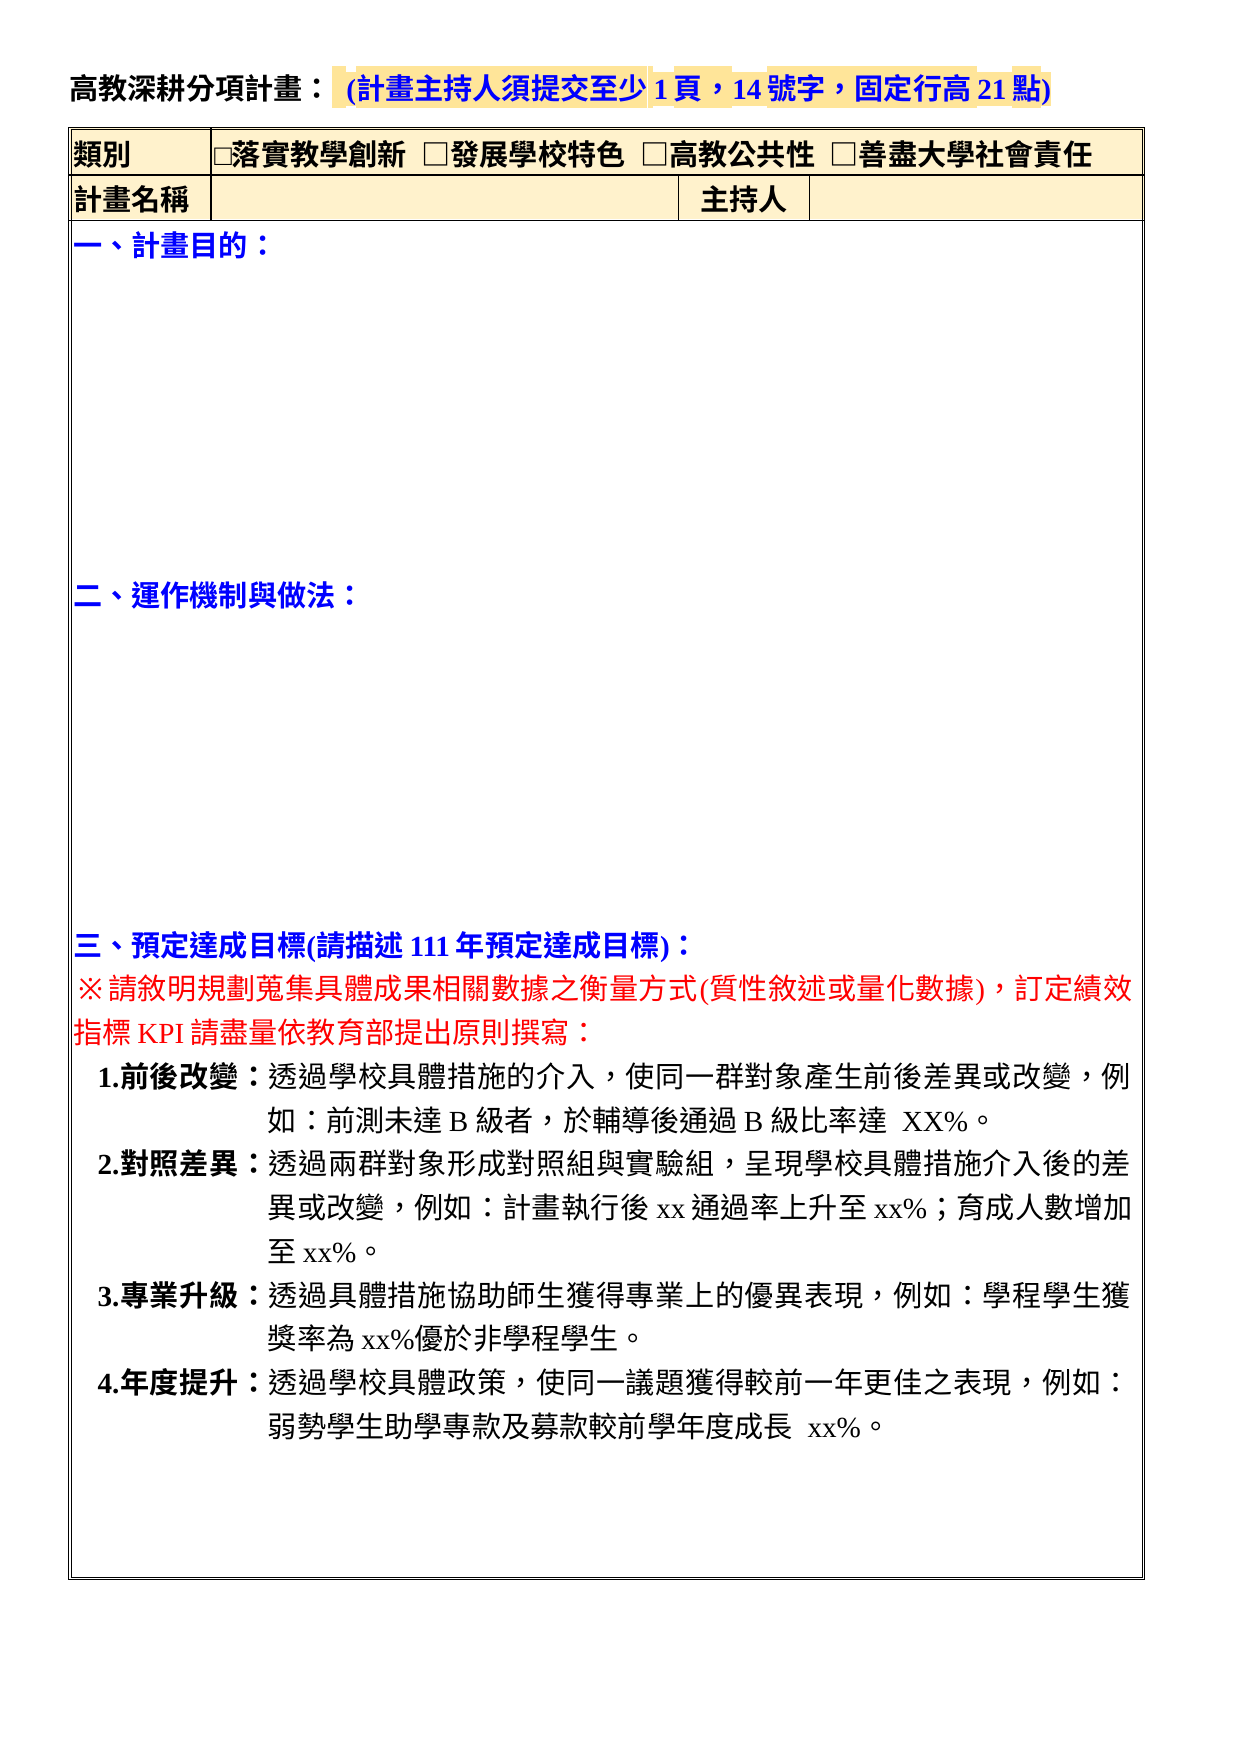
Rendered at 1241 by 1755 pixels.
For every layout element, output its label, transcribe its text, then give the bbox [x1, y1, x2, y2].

table_cell [212, 176, 678, 219]
table_cell [810, 176, 1142, 219]
text 高教深耕分項計畫： (計畫主持人須提交至少1頁，14號字，固定行高21點) [69, 64, 1155, 108]
table_cell 一、計畫目的： 二、運作機制與做法： 三、預定達成目標(請描述111年預定達成目標)： ※請敘明規劃蒐集具體成果相關數據之衡量方式(質性敘述或量化數據)，訂定績效指標KPI請盡量依教育部提出原則撰寫： 1.前後改變：透過學校具體措施的介入，使同一群對象產生前後差異或改變，例如：前測未達B 級者，於輔導後通過B 級比率達 XX%。 2.對照差異：透過兩群對象形成對照組與實驗組，呈現學校具體措施介入後的差異或改變，例如：計畫執行後xx通過率上升至xx%；育成人數增加至xx%。 3.專業升級：透過具體措施協助師生獲得專業上的優異表現，例如：學程學生獲獎率為xx%優於非學程學生。 4.年度提升：透過學校具體政策，使同一議題獲得較前一年更佳之表現，例如：弱勢學生助學專款及募款較前學年度成長 xx%。 [72, 221, 1142, 1577]
table_header □落實教學創新 □發展學校特色 □高教公共性 □善盡大學社會責任 [212, 130, 1142, 174]
table_cell 主持人 [679, 176, 809, 219]
table_cell 計畫名稱 [72, 176, 210, 219]
table_header 類別 [72, 130, 210, 174]
